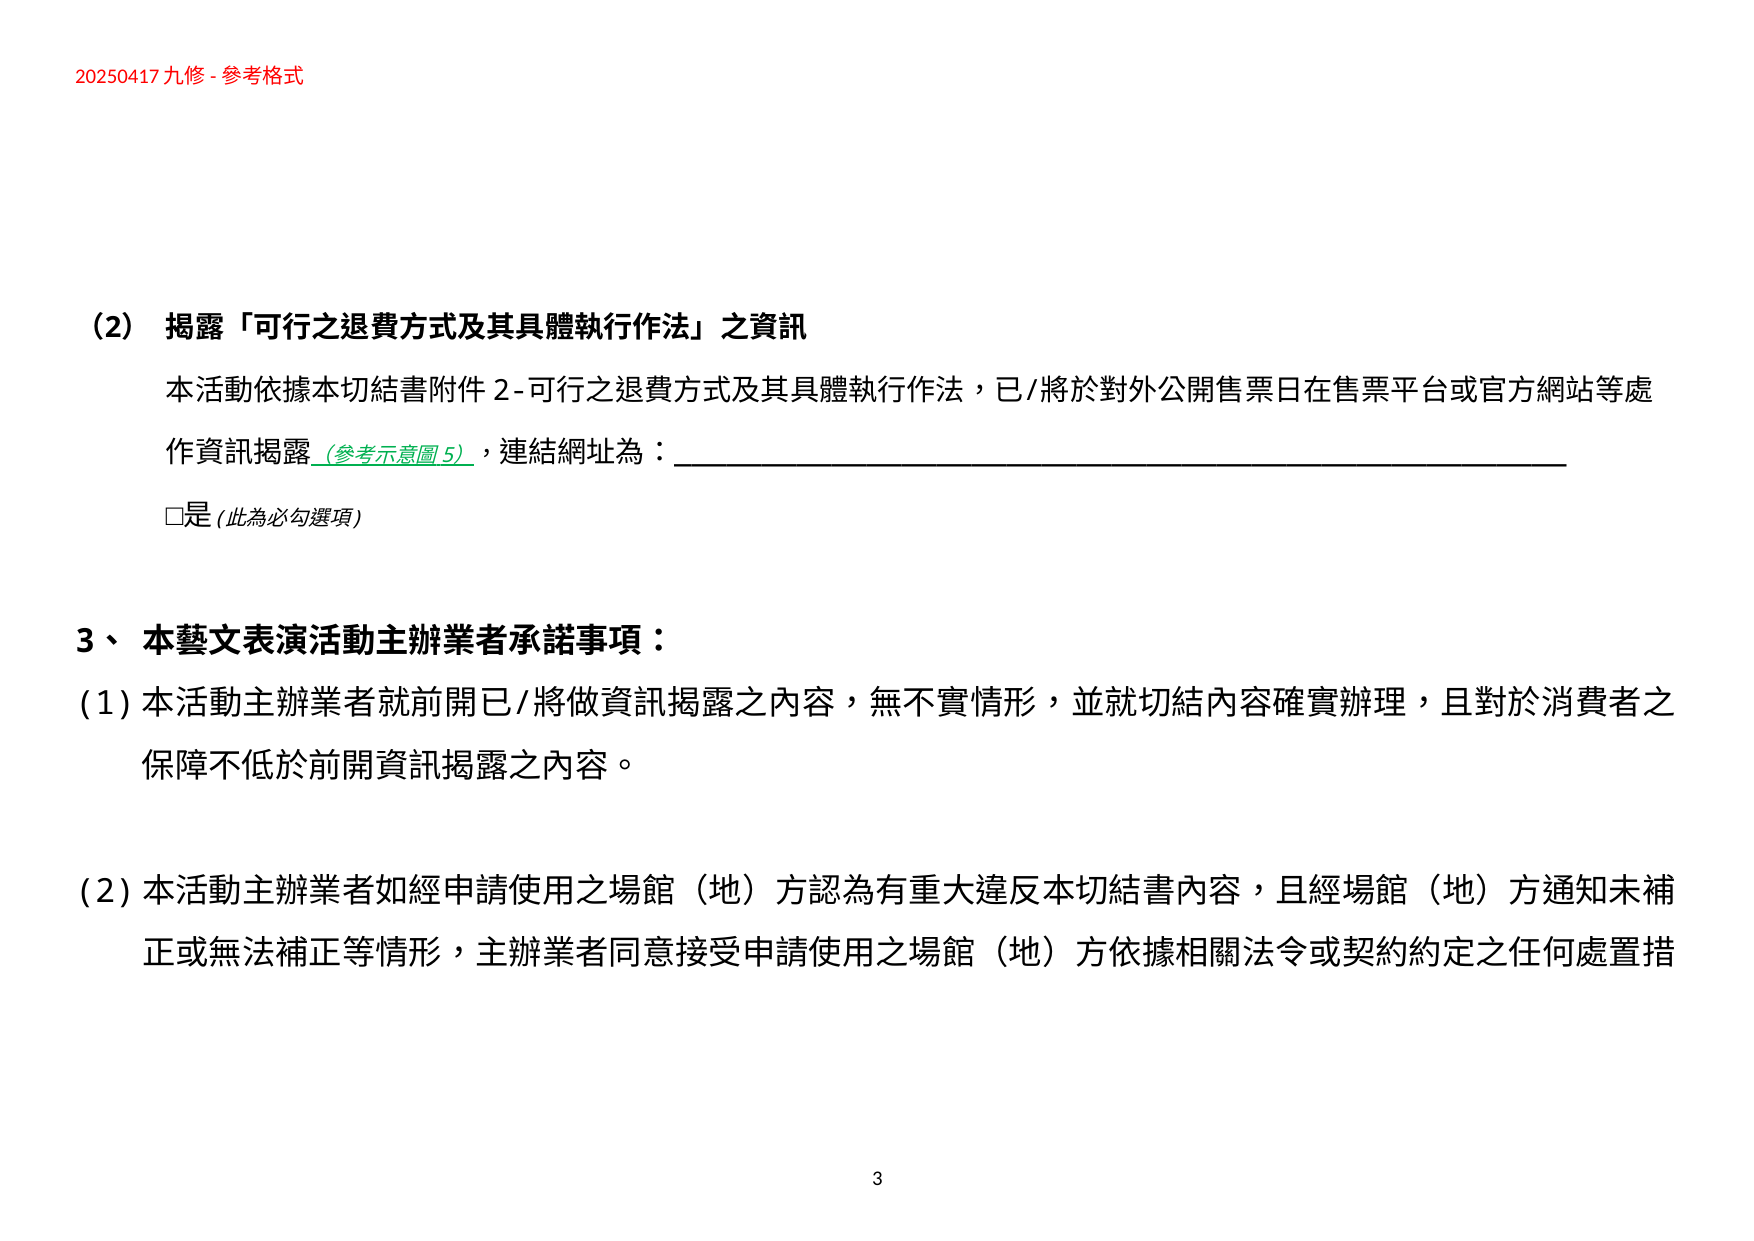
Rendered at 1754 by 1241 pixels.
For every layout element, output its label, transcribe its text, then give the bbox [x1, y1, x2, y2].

text □是(此為必勾選項) [166, 471, 1679, 533]
text 本活動依據本切結書附件2-可行之退費方式及其具體執行作法，已/將於對外公開售票日在售票平台或官方網站等處作資訊揭露（參考示意圖5），連結網址為：___________________________________________________ [166, 346, 1679, 471]
list 揭露「可行之退費方式及其具體執行作法」之資訊 [75, 283, 1679, 346]
list 本藝文表演活動主辦業者承諾事項： [75, 596, 1679, 658]
list 本活動主辦業者就前開已/將做資訊揭露之內容，無不實情形，並就切結內容確實辦理，且對於消費者之保障不低於前開資訊揭露之內容。 [75, 658, 1679, 783]
list 本活動主辦業者如經申請使用之場館（地）方認為有重大違反本切結書內容，且經場館（地）方通知未補正或無法補正等情形，主辦業者同意接受申請使用之場館（地）方依據相關法令或契約約定之任何處置措施。 [75, 846, 1679, 971]
